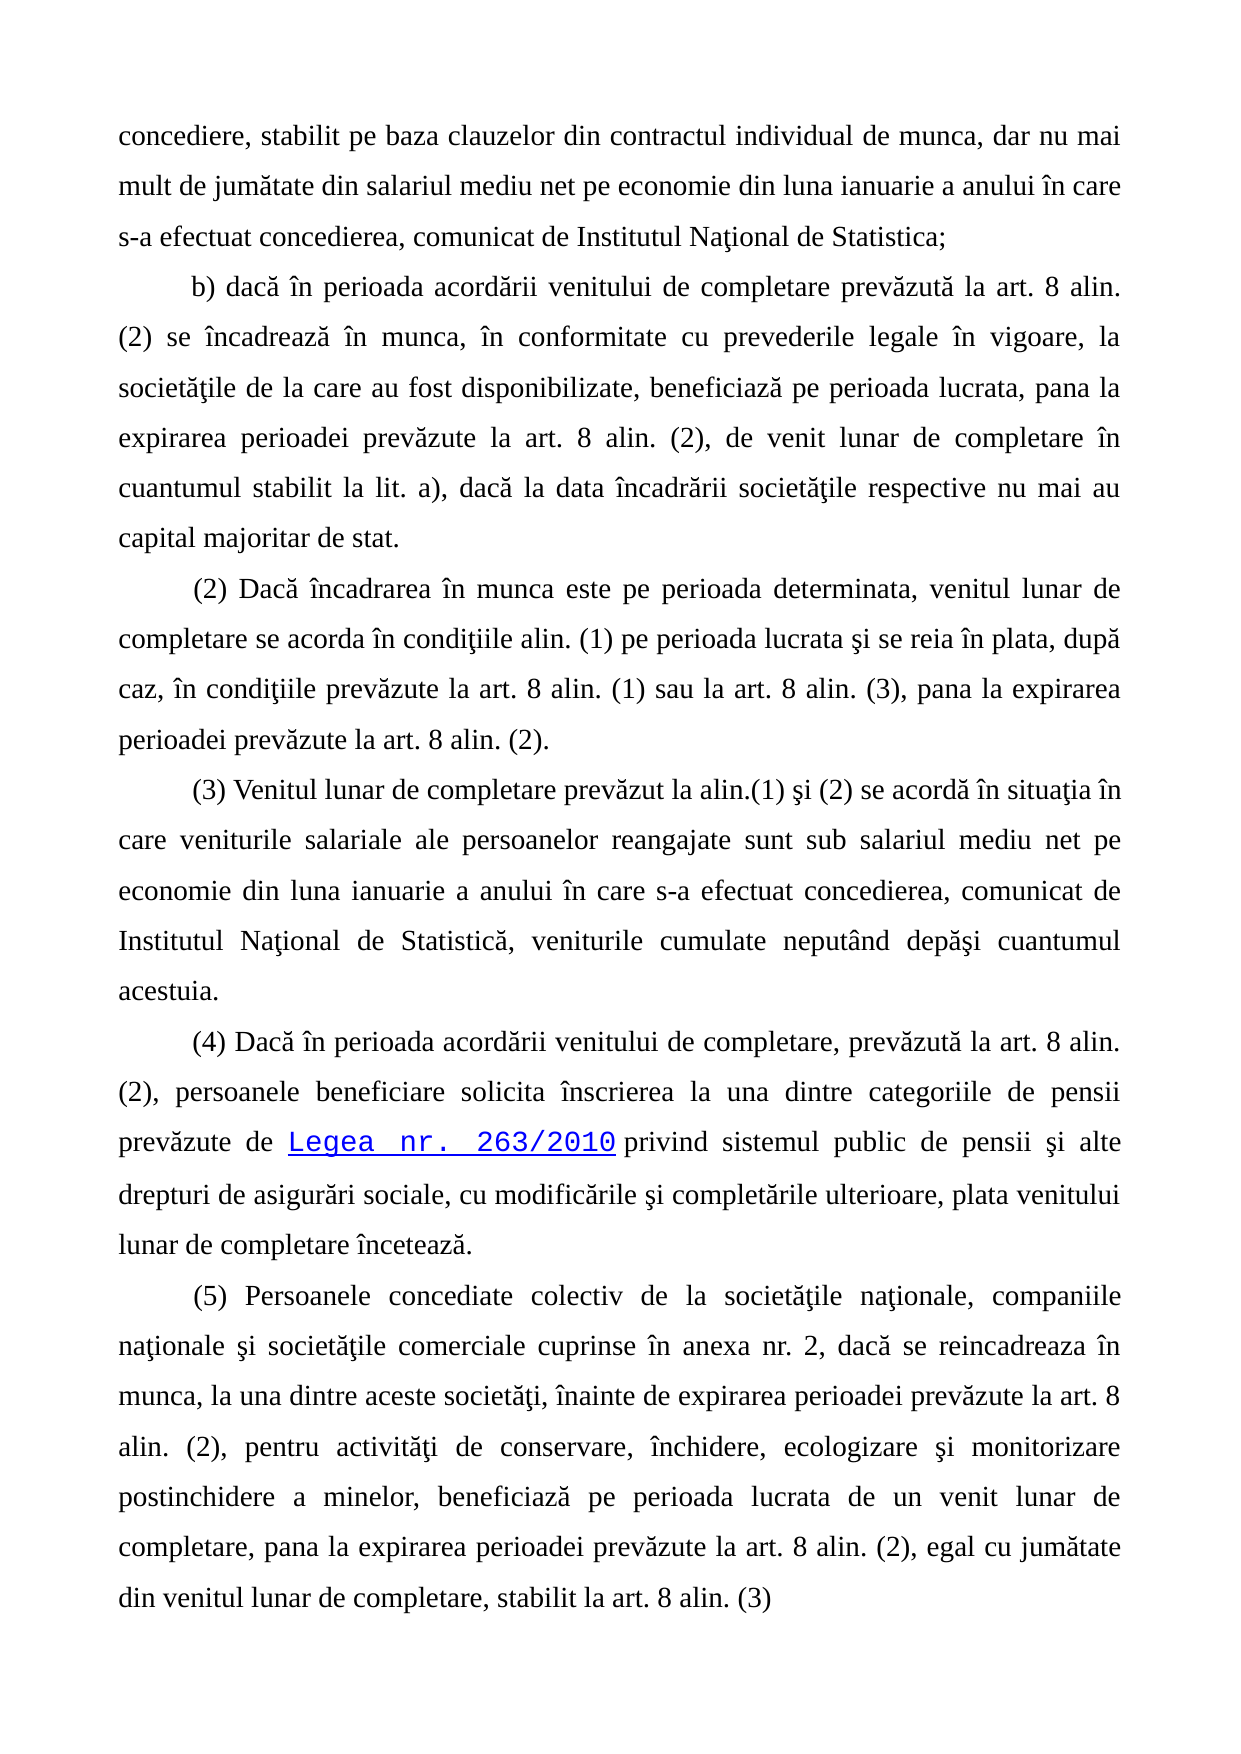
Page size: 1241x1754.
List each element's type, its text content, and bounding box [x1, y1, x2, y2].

text b) dacă în perioada acordării venitului de completare prevăzută la art. 8 alin. (2) se încadrează în munca, în conformitate cu prevederile legale în vigoare, la societăţile de la care au fost disponibilizate, beneficiază pe perioada lucrata, pana la expirarea perioadei prevăzute la art. 8 alin. (2), de venit lunar de completare în cuantumul stabilit la lit. a), dacă la data încadrării societăţile respective nu mai au capital majoritar de stat. [118, 269, 1122, 554]
text (4) Dacă în perioada acordării venitului de completare, prevăzută la art. 8 alin. (2), persoanele beneficiare solicita înscrierea la una dintre categoriile de pensii prevăzute de Legea nr. 263/2010 privind sistemul public de pensii şi alte drepturi de asigurări sociale, cu modificările şi completările ulterioare, plata venitului lunar de completare încetează. [118, 1024, 1122, 1261]
text (5) Persoanele concediate colectiv de la societăţile naţionale, companiile naţionale şi societăţile comerciale cuprinse în anexa nr. 2, dacă se reincadreaza în munca, la una dintre aceste societăţi, înainte de expirarea perioadei prevăzute la art. 8 alin. (2), pentru activităţi de conservare, închidere, ecologizare şi monitorizare postinchidere a minelor, beneficiază pe perioada lucrata de un venit lunar de completare, pana la expirarea perioadei prevăzute la art. 8 alin. (2), egal cu jumătate din venitul lunar de completare, stabilit la art. 8 alin. (3) [118, 1278, 1122, 1613]
text concediere, stabilit pe baza clauzelor din contractul individual de munca, dar nu mai mult de jumătate din salariul mediu net pe economie din luna ianuarie a anului în care s-a efectuat concedierea, comunicat de Institutul Naţional de Statistica; [118, 118, 1122, 252]
text (3) Venitul lunar de completare prevăzut la alin.(1) şi (2) se acordă în situaţia în care veniturile salariale ale persoanelor reangajate sunt sub salariul mediu net pe economie din luna ianuarie a anului în care s-a efectuat concedierea, comunicat de Institutul Naţional de Statistică, veniturile cumulate neputând depăşi cuantumul acestuia. [118, 772, 1122, 1007]
text (2) Dacă încadrarea în munca este pe perioada determinata, venitul lunar de completare se acorda în condiţiile alin. (1) pe perioada lucrata şi se reia în plata, după caz, în condiţiile prevăzute la art. 8 alin. (1) sau la art. 8 alin. (3), pana la expirarea perioadei prevăzute la art. 8 alin. (2). [118, 571, 1122, 755]
